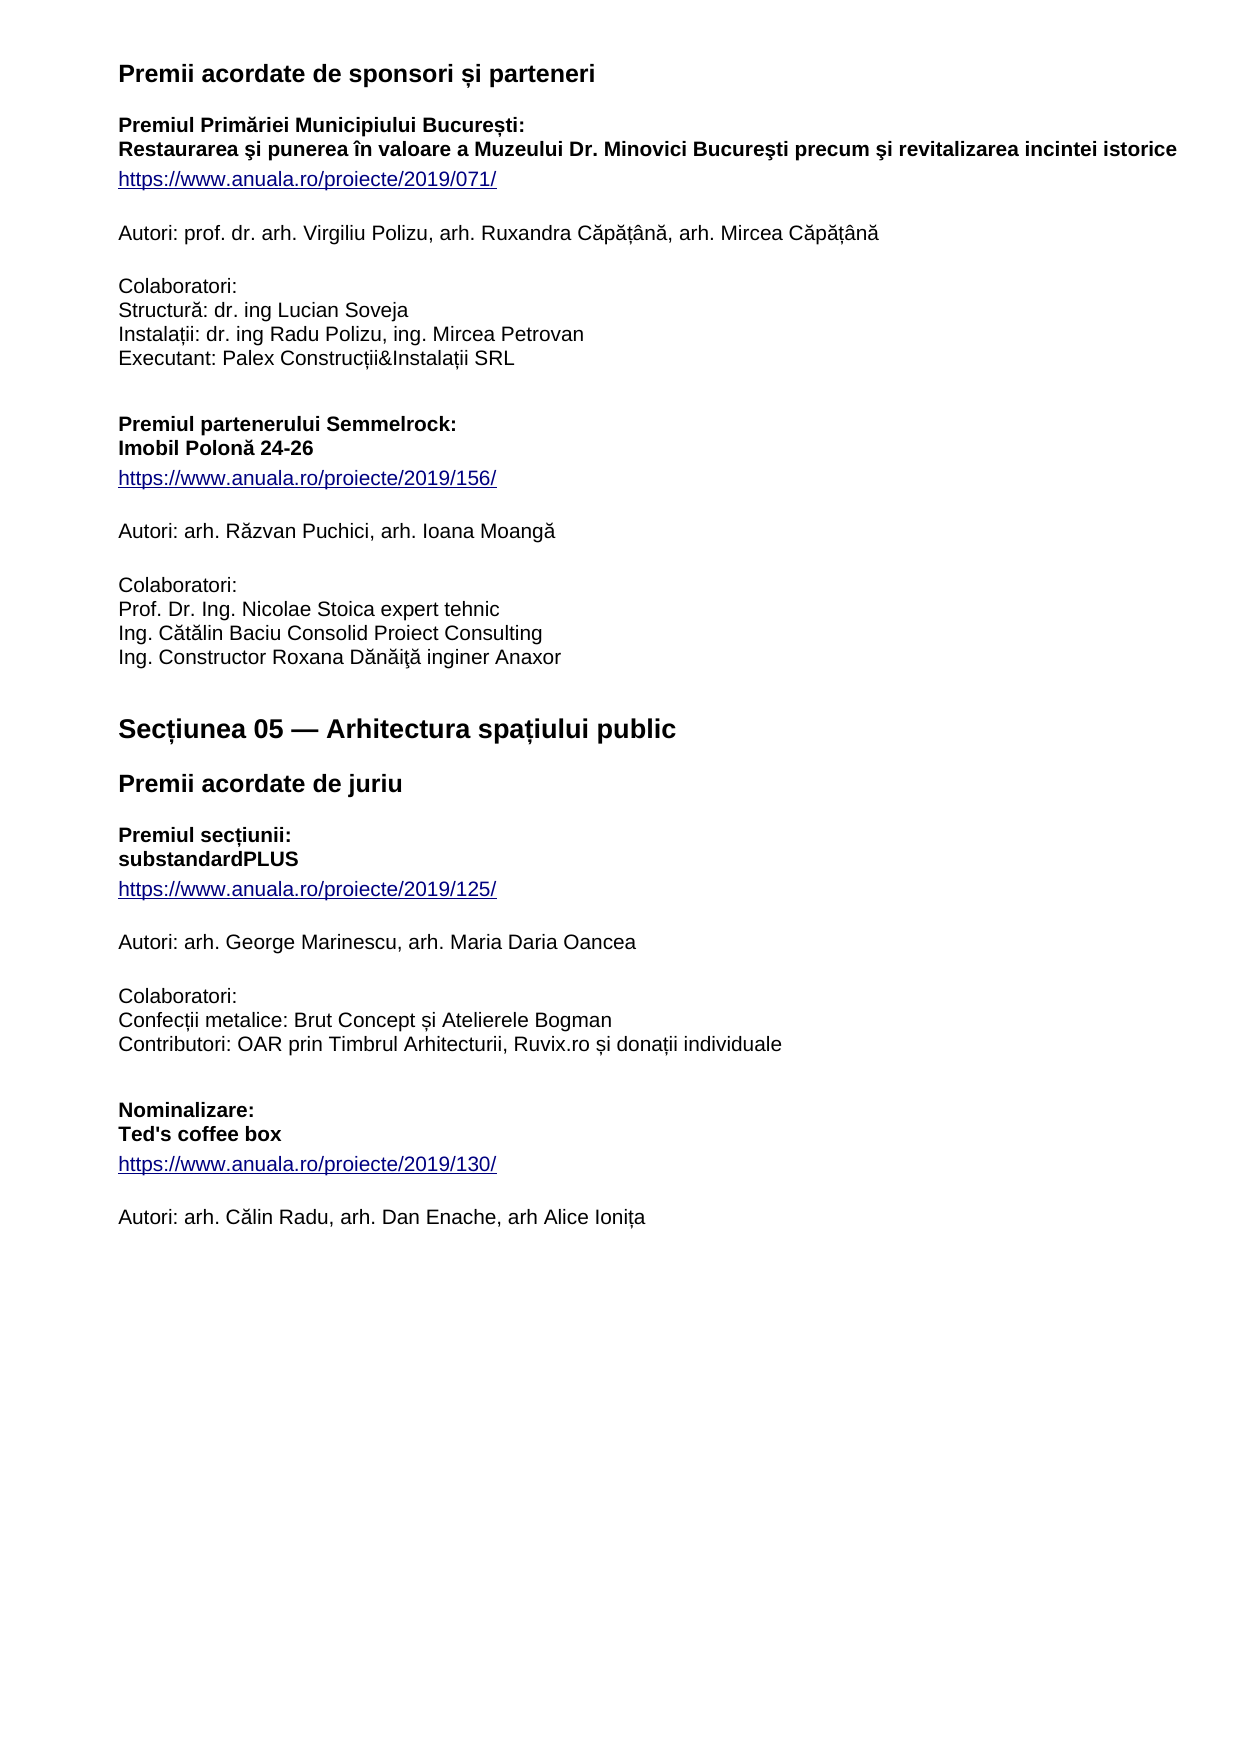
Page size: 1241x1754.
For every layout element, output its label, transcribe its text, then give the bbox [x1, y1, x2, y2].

text https://www.anuala.ro/proiecte/2019/156/ [118, 466, 1181, 490]
text Autori: arh. Călin Radu, arh. Dan Enache, arh Alice Ionița [118, 1205, 1181, 1229]
text Autori: arh. George Marinescu, arh. Maria Daria Oancea [118, 930, 1181, 954]
text https://www.anuala.ro/proiecte/2019/130/ [118, 1152, 1181, 1176]
subtitle Premiul partenerului Semmelrock: Imobil Polonă 24-26 [118, 412, 1181, 459]
subtitle Premii acordate de sponsori și parteneri [118, 59, 1181, 88]
text Colaboratori: Prof. Dr. Ing. Nicolae Stoica expert tehnic Ing. Cătălin Baciu Consolid Proiect Consulting Ing. Constructor Roxana Dănăiţă inginer Anaxor [118, 573, 1181, 668]
text Autori: prof. dr. arh. Virgiliu Polizu, arh. Ruxandra Căpățână, arh. Mircea Căpățână [118, 220, 1181, 244]
subtitle Premii acordate de juriu [118, 769, 1181, 798]
subtitle Secțiunea 05 — Arhitectura spațiului public [118, 713, 1181, 744]
subtitle Nominalizare: Ted's coffee box [118, 1097, 1181, 1145]
subtitle Premiul secțiunii: substandardPLUS [118, 823, 1181, 871]
text Colaboratori: Confecții metalice: Brut Concept și Atelierele Bogman Contributori: OAR prin Timbrul Arhitecturii, Ruvix.ro și donații individuale [118, 984, 1181, 1056]
text Colaboratori: Structură: dr. ing Lucian Soveja Instalații: dr. ing Radu Polizu, ing. Mircea Petrovan Executant: Palex Construcții&Instalații SRL [118, 274, 1181, 370]
text https://www.anuala.ro/proiecte/2019/071/ [118, 167, 1181, 191]
text Autori: arh. Răzvan Puchici, arh. Ioana Moangă [118, 519, 1181, 543]
text https://www.anuala.ro/proiecte/2019/125/ [118, 877, 1181, 901]
subtitle Premiul Primăriei Municipiului București: Restaurarea şi punerea în valoare a Muzeului Dr. Minovici Bucureşti precum şi revitalizarea incintei istorice [118, 113, 1181, 161]
